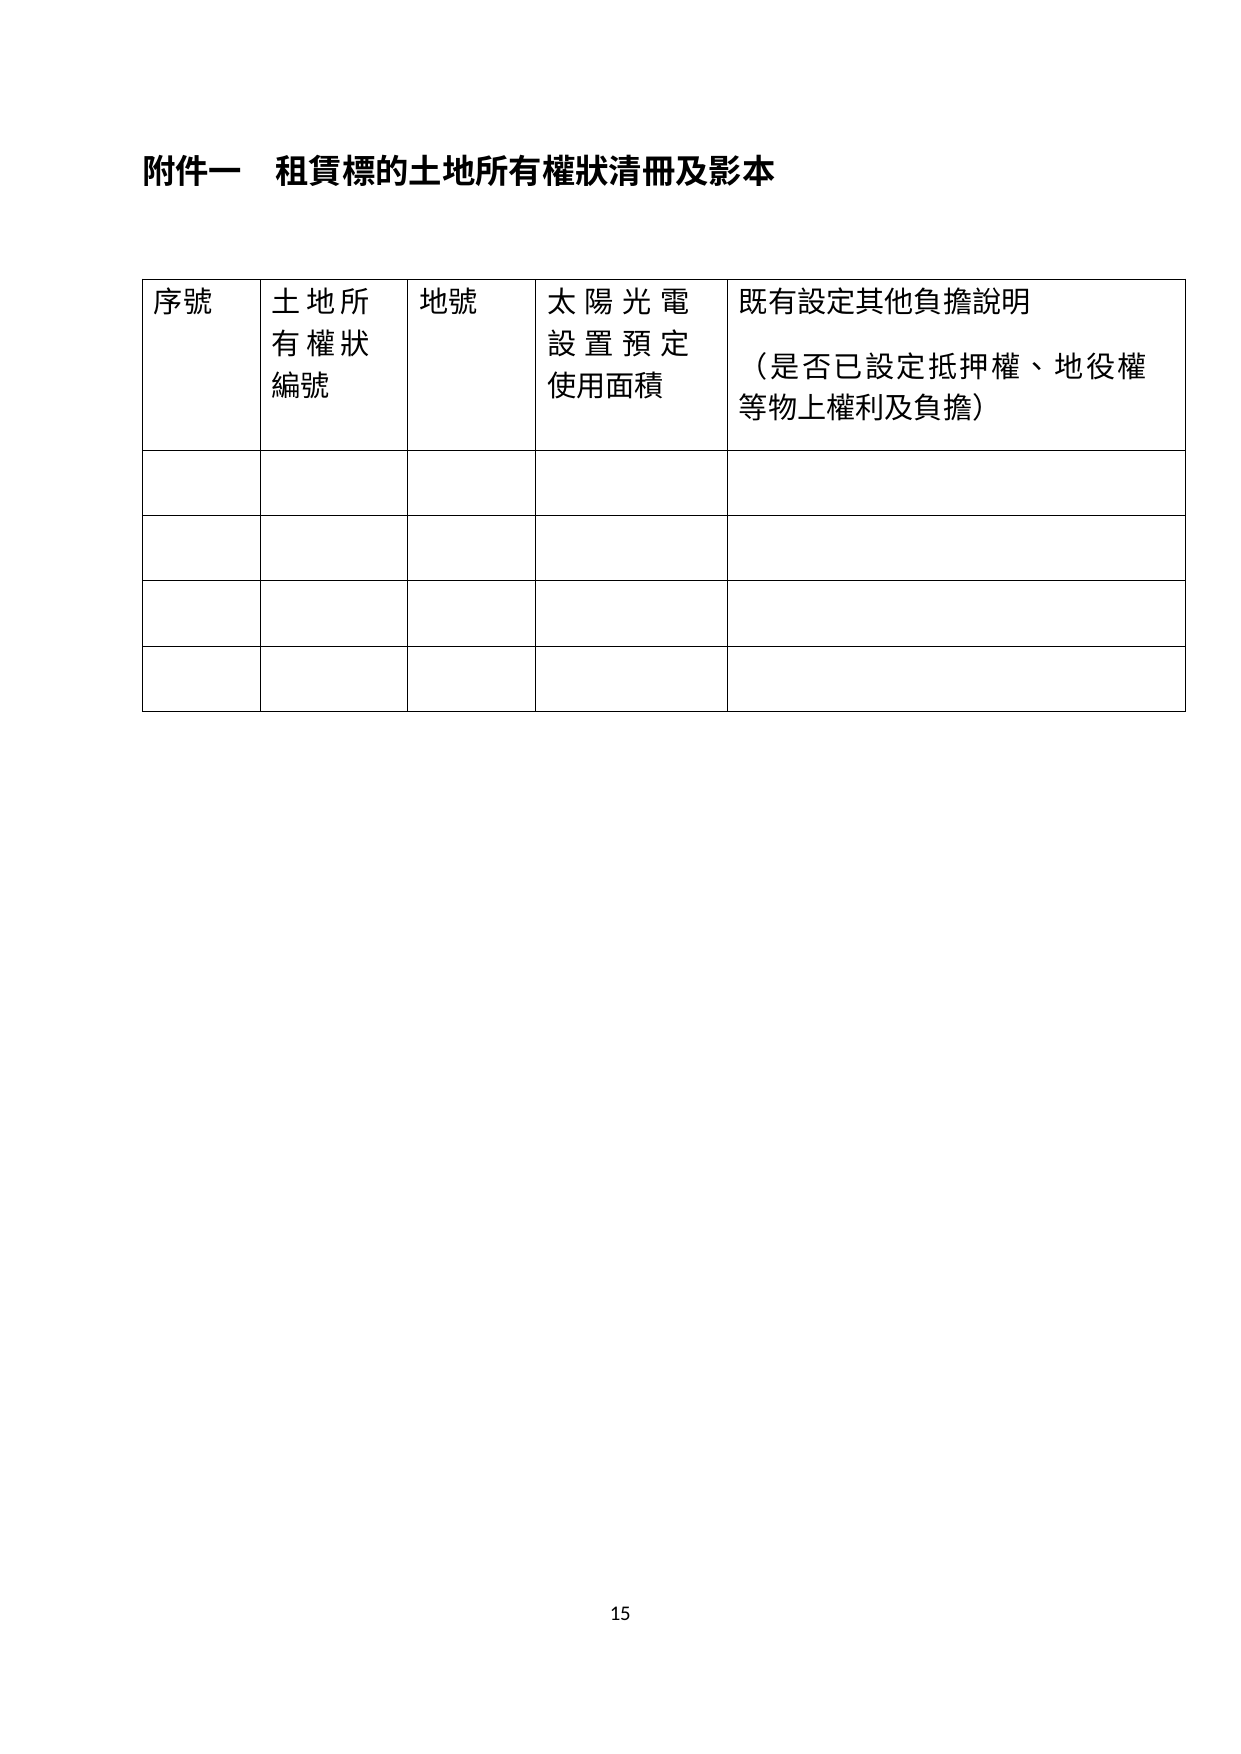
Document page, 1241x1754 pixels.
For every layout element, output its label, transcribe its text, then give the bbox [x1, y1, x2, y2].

table_header 地號 [408, 280, 535, 450]
table_cell [536, 647, 727, 711]
subtitle 附件一 租賃標的土地所有權狀清冊及影本 [142, 150, 1101, 192]
table_cell [143, 451, 260, 515]
table_cell [143, 647, 260, 711]
table_cell [536, 581, 727, 646]
table_cell [408, 581, 535, 646]
table_cell [261, 516, 407, 580]
table_cell [261, 581, 407, 646]
table_cell [728, 451, 1185, 515]
table_cell [408, 647, 535, 711]
table_cell [261, 647, 407, 711]
table_header 土地所有權狀編號 [261, 280, 407, 450]
table_header 太陽光電設置預定使用面積 [536, 280, 727, 450]
table_cell [536, 451, 727, 515]
table_cell [728, 647, 1185, 711]
table_cell [536, 516, 727, 580]
table_cell [728, 516, 1185, 580]
table_header 序號 [143, 280, 260, 450]
table_header 既有設定其他負擔說明 （是否已設定抵押權、地役權等物上權利及負擔） [728, 280, 1185, 450]
table_cell [143, 516, 260, 580]
table_cell [408, 451, 535, 515]
table_cell [408, 516, 535, 580]
table_cell [143, 581, 260, 646]
table_cell [261, 451, 407, 515]
table_cell [728, 581, 1185, 646]
